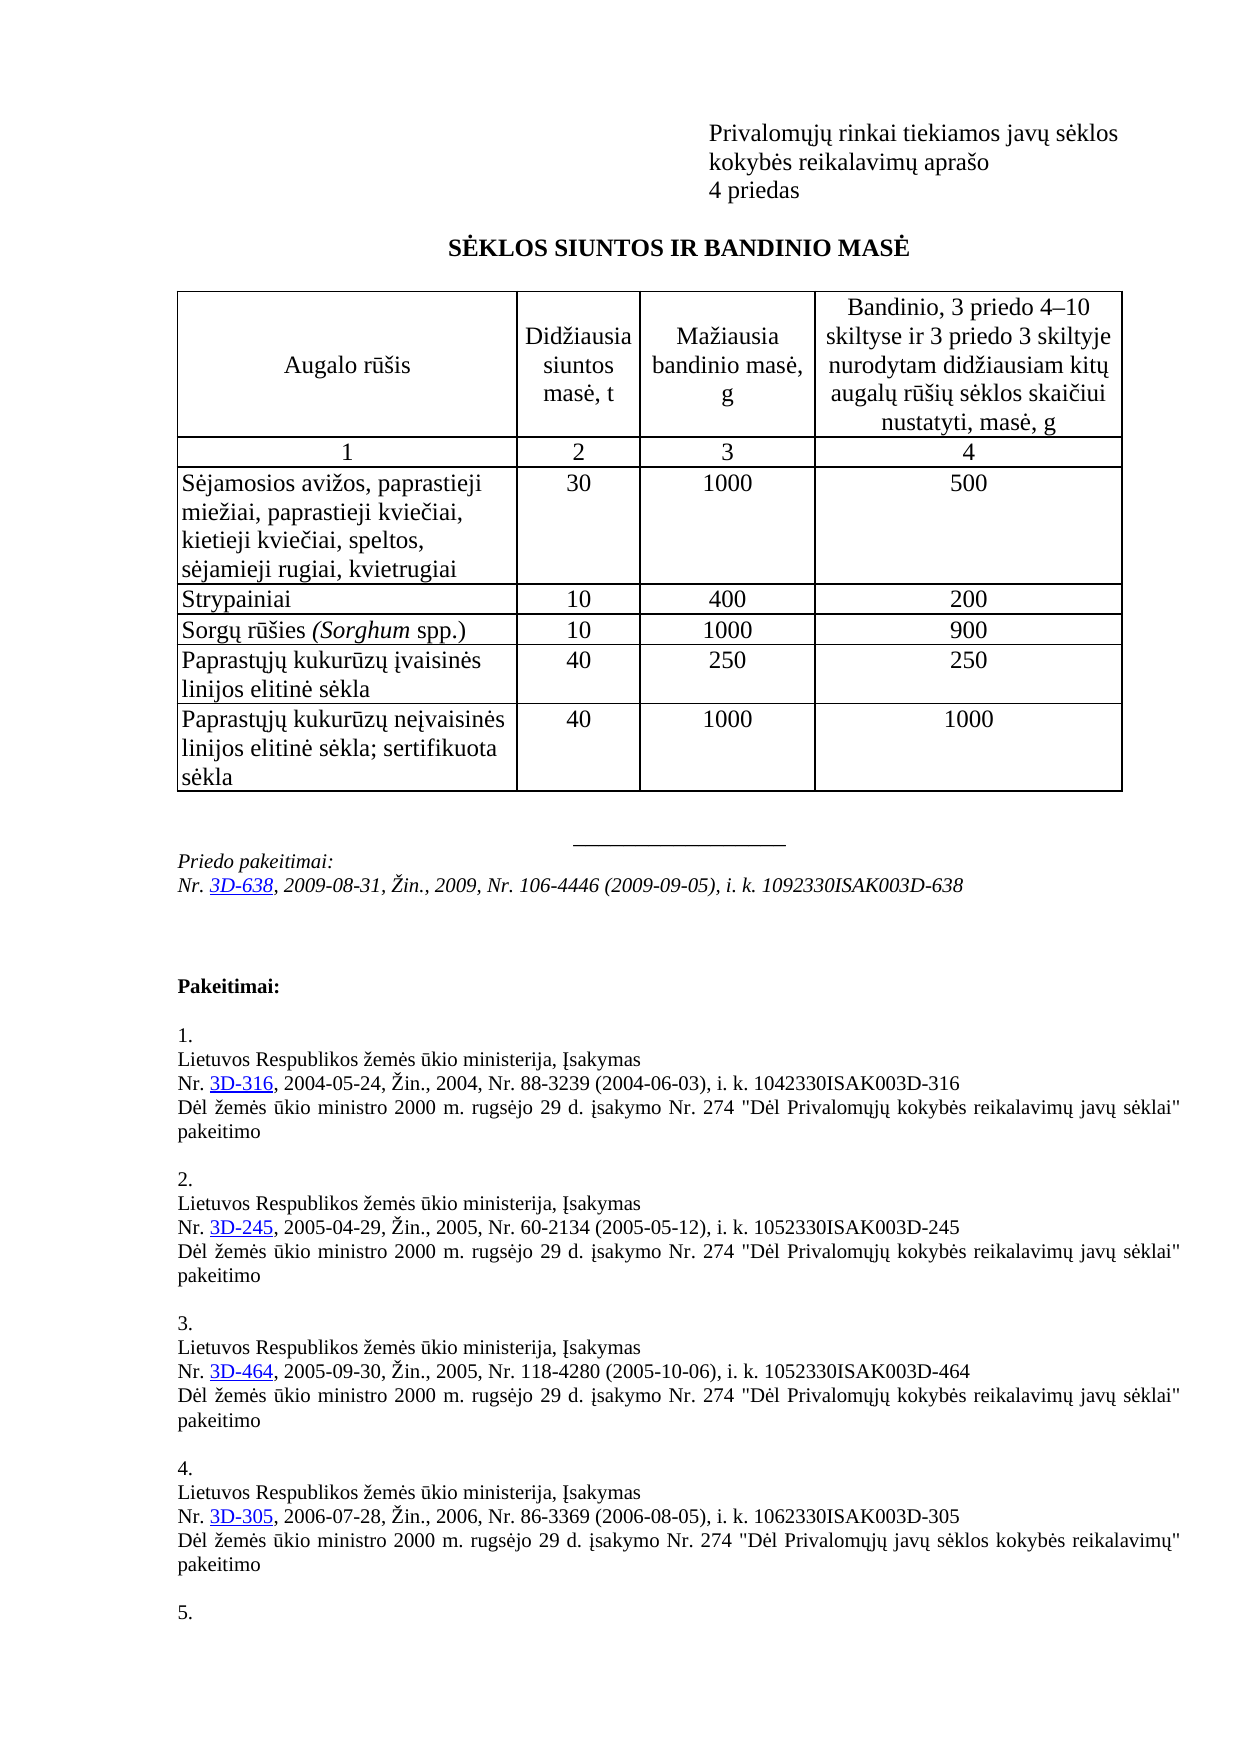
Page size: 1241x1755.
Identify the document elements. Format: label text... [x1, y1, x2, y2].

text 1. [177, 1022, 1181, 1047]
text Pakeitimai: [177, 974, 1181, 998]
table_cell 1000 [641, 468, 814, 583]
table_cell 1000 [816, 704, 1121, 790]
text Dėl žemės ūkio ministro 2000 m. rugsėjo 29 d. įsakymo Nr. 274 "Dėl Privalomųjų kokybės reikalavimų javų sėklai" pakeitimo [177, 1095, 1181, 1143]
text Lietuvos Respublikos žemės ūkio ministerija, Įsakymas [177, 1191, 1181, 1215]
text Lietuvos Respublikos žemės ūkio ministerija, Įsakymas [177, 1047, 1181, 1071]
text Dėl žemės ūkio ministro 2000 m. rugsėjo 29 d. įsakymo Nr. 274 "Dėl Privalomųjų kokybės reikalavimų javų sėklai" pakeitimo [177, 1239, 1181, 1287]
text 4. [177, 1456, 1181, 1480]
table_header Didžiausia siuntos masė, t [518, 292, 639, 436]
table_header Bandinio, 3 priedo 4–10 skiltyse ir 3 priedo 3 skiltyje nurodytam didžiausiam kitų augalų rūšių sėklos skaičiui nustatyti, masė, g [816, 292, 1121, 436]
text Dėl žemės ūkio ministro 2000 m. rugsėjo 29 d. įsakymo Nr. 274 "Dėl Privalomųjų kokybės reikalavimų javų sėklai" pakeitimo [177, 1383, 1181, 1432]
text Lietuvos Respublikos žemės ūkio ministerija, Įsakymas [177, 1335, 1181, 1359]
table_cell Sėjamosios avižos, paprastieji miežiai, paprastieji kviečiai, kietieji kviečiai, speltos, sėjamieji rugiai, kvietrugiai [178, 468, 516, 583]
table_cell 1000 [641, 704, 814, 790]
text Nr. 3D-638, 2009-08-31, Žin., 2009, Nr. 106-4446 (2009-09-05), i. k. 1092330ISAK003D-638 [177, 873, 1181, 897]
text Lietuvos Respublikos žemės ūkio ministerija, Įsakymas [177, 1480, 1181, 1504]
text SĖKLOS SIUNTOS IR BANDINIO MASĖ [177, 233, 1181, 262]
table_cell 1 [178, 438, 516, 466]
table_cell 200 [816, 585, 1121, 613]
text 4 priedas [177, 176, 1181, 204]
text _________________ [177, 821, 1181, 849]
table_cell 250 [816, 645, 1121, 702]
text Nr. 3D-316, 2004-05-24, Žin., 2004, Nr. 88-3239 (2004-06-03), i. k. 1042330ISAK003D-316 [177, 1071, 1181, 1095]
table_header Augalo rūšis [178, 292, 516, 436]
text kokybės reikalavimų aprašo [177, 147, 1181, 176]
table_cell Paprastųjų kukurūzų neįvaisinės linijos elitinė sėkla; sertifikuota sėkla [178, 704, 516, 790]
table_cell 10 [518, 585, 639, 613]
table_cell 30 [518, 468, 639, 583]
text Dėl žemės ūkio ministro 2000 m. rugsėjo 29 d. įsakymo Nr. 274 "Dėl Privalomųjų javų sėklos kokybės reikalavimų" pakeitimo [177, 1528, 1181, 1576]
table_cell 40 [518, 645, 639, 702]
table_cell 10 [518, 615, 639, 643]
table_cell Sorgų rūšies (Sorghum spp.) [178, 615, 516, 643]
text 2. [177, 1167, 1181, 1191]
table_cell 250 [641, 645, 814, 702]
text Priedo pakeitimai: [177, 849, 1181, 873]
text 3. [177, 1311, 1181, 1335]
table_cell Strypainiai [178, 585, 516, 613]
text Privalomųjų rinkai tiekiamos javų sėklos [177, 118, 1181, 147]
table_cell 900 [816, 615, 1121, 643]
table_cell 400 [641, 585, 814, 613]
text 5. [177, 1600, 1181, 1624]
table_cell 3 [641, 438, 814, 466]
text Nr. 3D-245, 2005-04-29, Žin., 2005, Nr. 60-2134 (2005-05-12), i. k. 1052330ISAK003D-245 [177, 1215, 1181, 1239]
table_cell 1000 [641, 615, 814, 643]
table_cell 2 [518, 438, 639, 466]
table_cell 500 [816, 468, 1121, 583]
table_cell 4 [816, 438, 1121, 466]
table_cell 40 [518, 704, 639, 790]
text Nr. 3D-305, 2006-07-28, Žin., 2006, Nr. 86-3369 (2006-08-05), i. k. 1062330ISAK003D-305 [177, 1504, 1181, 1528]
table_header Mažiausia bandinio masė, g [641, 292, 814, 436]
table_cell Paprastųjų kukurūzų įvaisinės linijos elitinė sėkla [178, 645, 516, 702]
text Nr. 3D-464, 2005-09-30, Žin., 2005, Nr. 118-4280 (2005-10-06), i. k. 1052330ISAK003D-464 [177, 1359, 1181, 1383]
